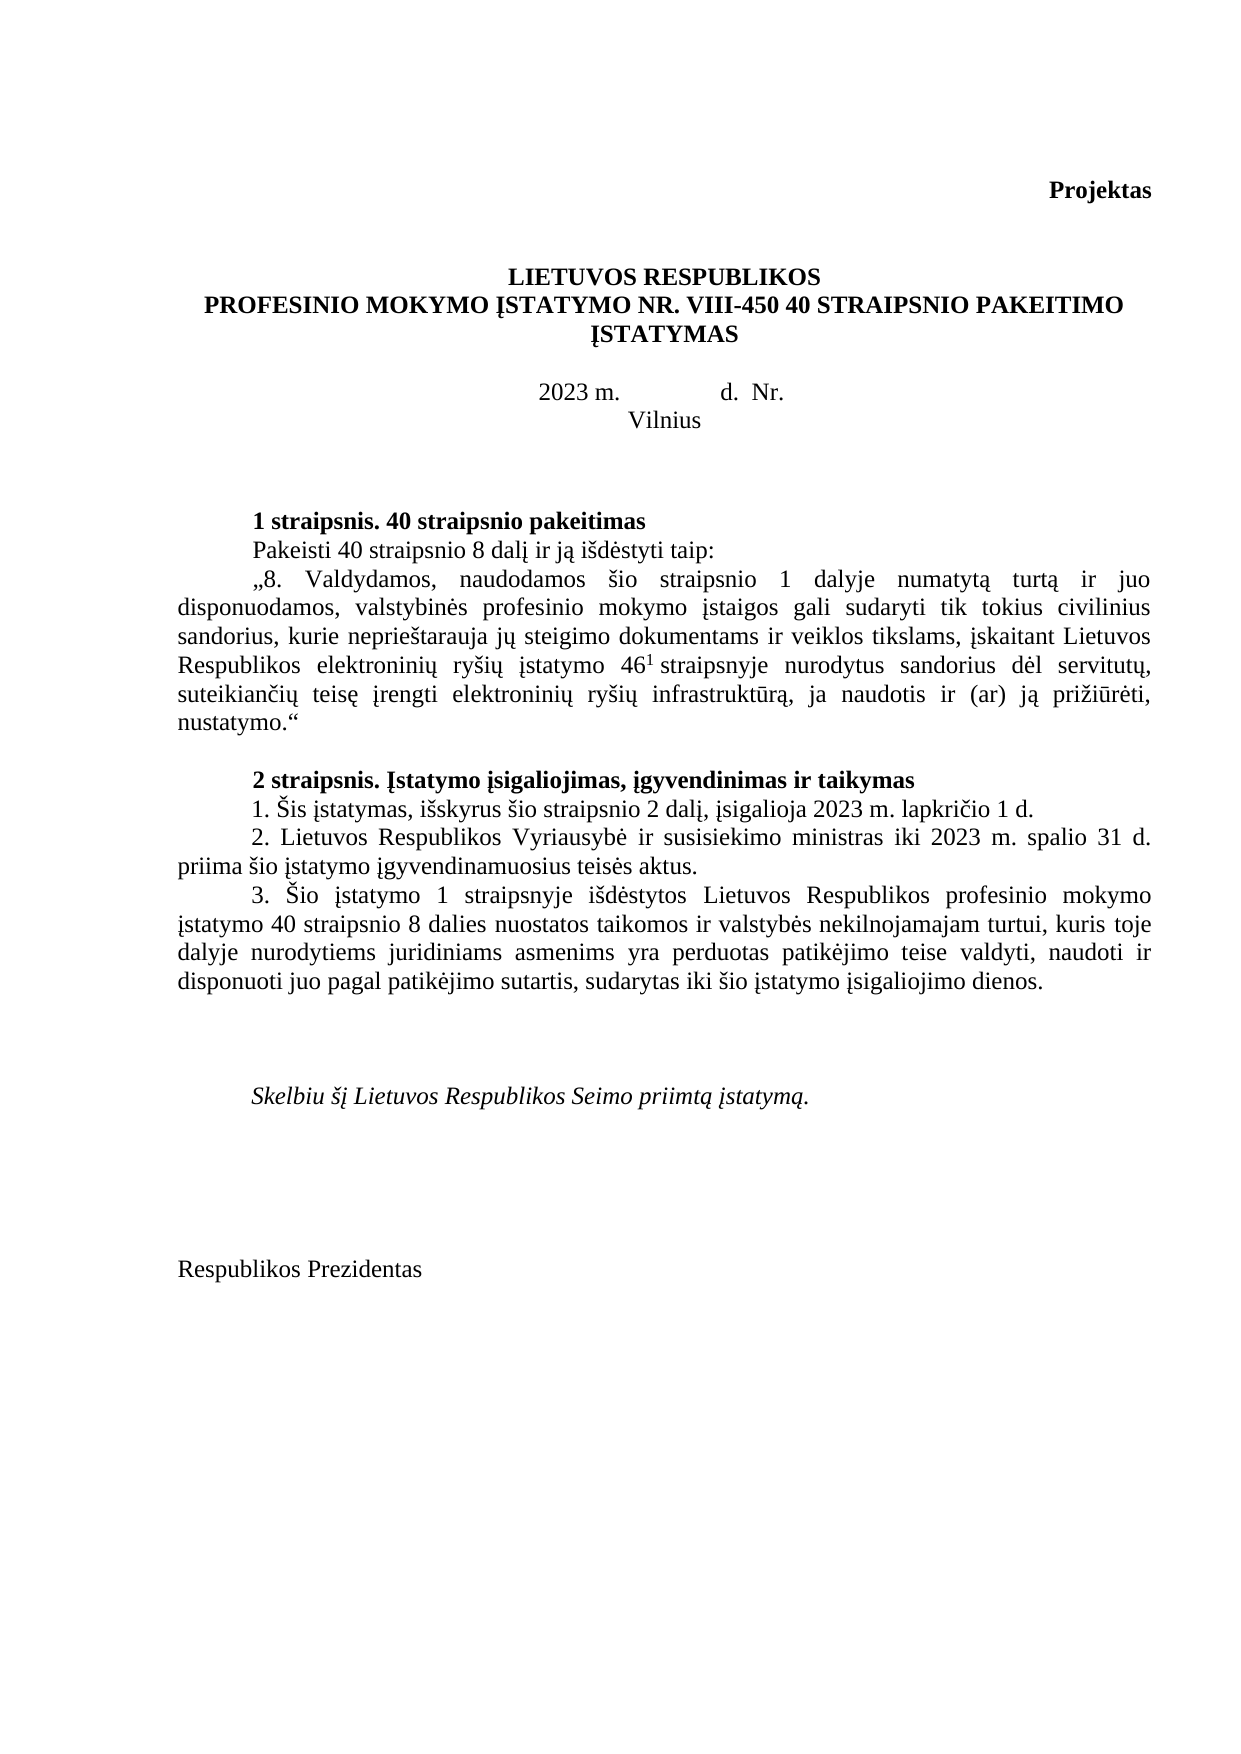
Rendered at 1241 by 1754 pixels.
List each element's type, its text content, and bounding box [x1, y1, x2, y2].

text 2. Lietuvos Respublikos Vyriausybė ir susisiekimo ministras iki 2023 m. spalio 31 d. priima šio įstatymo įgyvendinamuosius teisės aktus. [177, 822, 1152, 880]
text Skelbiu šį Lietuvos Respublikos Seimo priimtą įstatymą. [177, 1081, 1152, 1110]
text 1 straipsnis. 40 straipsnio pakeitimas [177, 506, 1152, 535]
text LIETUVOS RESPUBLIKOS [177, 262, 1152, 291]
text ĮSTATYMAS [177, 319, 1152, 348]
text 2023 m. d. Nr. [177, 377, 1152, 406]
text Respublikos Prezidentas [177, 1254, 1152, 1282]
text 3. Šio įstatymo 1 straipsnyje išdėstytos Lietuvos Respublikos profesinio mokymo įstatymo 40 straipsnio 8 dalies nuostatos taikomos ir valstybės nekilnojamajam turtui, kuris toje dalyje nurodytiems juridiniams asmenims yra perduotas patikėjimo teise valdyti, naudoti ir disponuoti juo pagal patikėjimo sutartis, sudarytas iki šio įstatymo įsigaliojimo dienos. [177, 880, 1152, 995]
text PROFESINIO MOKYMO ĮSTATYMO NR. VIII-450 40 STRAIPSNIO PAKEITIMO [177, 291, 1152, 319]
text 1. Šis įstatymas, išskyrus šio straipsnio 2 dalį, įsigalioja 2023 m. lapkričio 1 d. [251, 794, 1152, 822]
text 2 straipsnis. Įstatymo įsigaliojimas, įgyvendinimas ir taikymas [177, 765, 1152, 794]
text „8. Valdydamos, naudodamos šio straipsnio 1 dalyje numatytą turtą ir juo disponuodamos, valstybinės profesinio mokymo įstaigos gali sudaryti tik tokius civilinius sandorius, kurie neprieštarauja jų steigimo dokumentams ir veiklos tikslams, įskaitant Lietuvos Respublikos elektroninių ryšių įstatymo 461 straipsnyje nurodytus sandorius dėl servitutų, suteikiančių teisę įrengti elektroninių ryšių infrastruktūrą, ja naudotis ir (ar) ją prižiūrėti, nustatymo.“ [177, 564, 1152, 736]
text Pakeisti 40 straipsnio 8 dalį ir ją išdėstyti taip: [177, 535, 1152, 564]
text Projektas [852, 176, 1152, 204]
text Vilnius [177, 406, 1152, 434]
